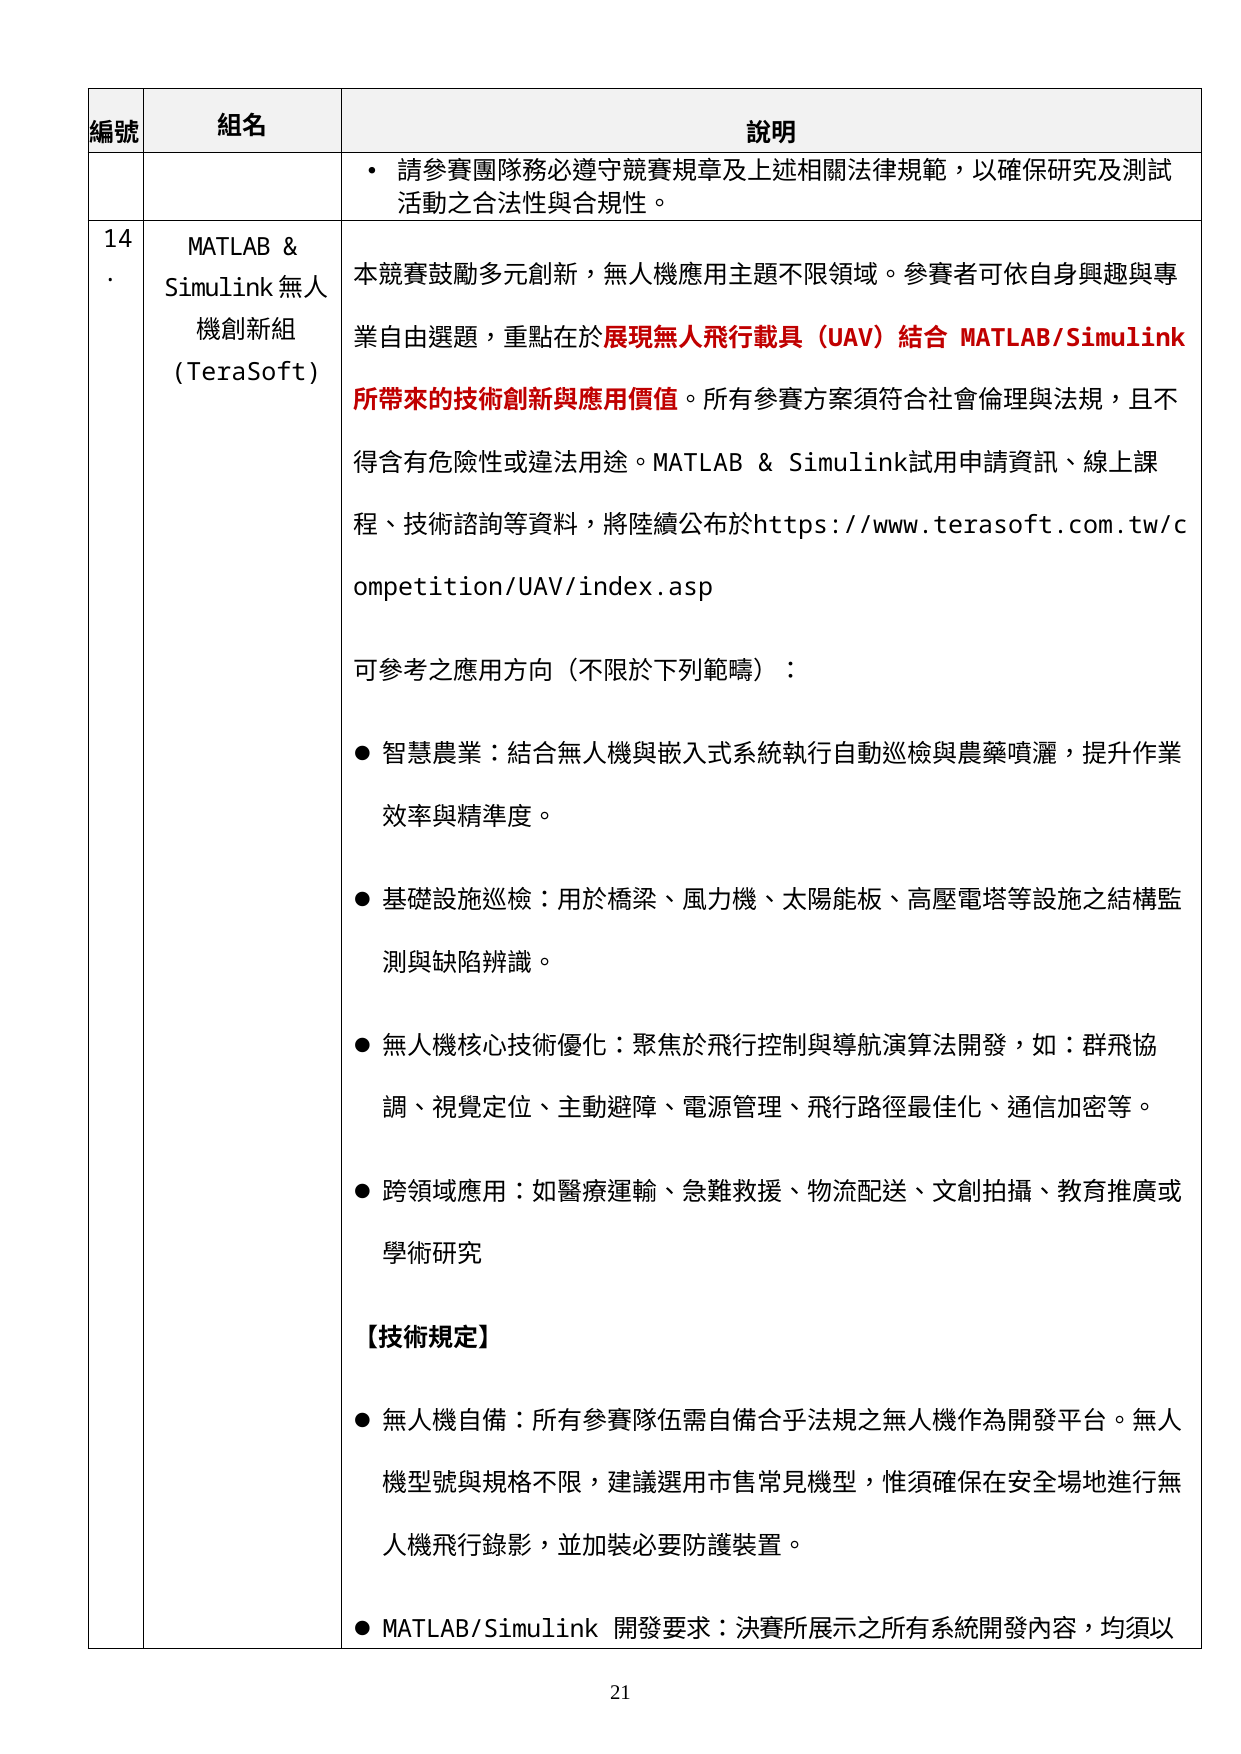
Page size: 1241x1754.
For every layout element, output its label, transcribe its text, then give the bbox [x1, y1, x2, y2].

table_cell MATLAB & Simulink無人機創新組(TeraSoft) [144, 221, 341, 1648]
table_cell [144, 153, 341, 219]
table_cell [89, 221, 143, 1648]
table_cell 本競賽鼓勵多元創新，無人機應用主題不限領域。參賽者可依自身興趣與專業自由選題，重點在於展現無人飛行載具（UAV）結合 MATLAB/Simulink 所帶來的技術創新與應用價值。所有參賽方案須符合社會倫理與法規，且不得含有危險性或違法用途。MATLAB & Simulink試用申請資訊、線上課程、技術諮詢等資料，將陸續公布於https://www.terasoft.com.tw/competition/UAV/index.asp 可參考之應用方向（不限於下列範疇）： 智慧農業：結合無人機與嵌入式系統執行自動巡檢與農藥噴灑，提升作業效率與精準度。 基礎設施巡檢：用於橋梁、風力機、太陽能板、高壓電塔等設施之結構監測與缺陷辨識。 無人機核心技術優化：聚焦於飛行控制與導航演算法開發，如：群飛協調、視覺定位、主動避障、電源管理、飛行路徑最佳化、通信加密等。 跨領域應用：如醫療運輸、急難救援、物流配送、文創拍攝、教育推廣或學術研究 【技術規定】 無人機自備：所有參賽隊伍需自備合乎法規之無人機作為開發平台。無人機型號與規格不限，建議選用市售常見機型，惟須確保在安全場地進行無人機飛行錄影，並加裝必要防護裝置。 MATLAB/Simulink 開發要求：決賽所展示之所有系統開發內容，均須以 [342, 221, 1201, 1648]
table_cell 電子化的「認識你的客戶」（eKYC, electronic Know Your Customer）技術已廣泛應用於金融機構、電信業、政府機關及各類數位服務，以提高客戶身份驗證的效率與安全性。然而，隨著AI及生物辨識技術的快速發展，攻擊者也利用先進的技術（如Deepfake、AI生成身份文件、對抗樣本攻擊）來繞過eKYC系統，使得傳統的防禦機制面臨極大挑戰。 目前，市面上的eKYC方案多數專注於驗證的準確性與使用者體驗，卻較少針對AI主導的攻擊進行系統性的滲透測試與安全評估。若企業未能及早發現與修補這些弱點，可能導致身份詐騙、洗錢風險升高，甚至影響監管合規性。 本組競賽主題是透過AI紅隊技術，模擬各種AI主導的攻擊模式，為eKYC系統提供滲透測試與安全評估，協助企業提前發現與修補潛在弱點，確保數位身份驗證的安全性與合規性。 競賽之eKYC使用情境包含：人臉與證件照片的比對、依照系統指示做出點頭、左右轉臉之活體偵測二項測試，與加分題：身份證件真偽辨識。參賽隊伍需實做出一套滲透測試系統以假冒他人的方式，嘗試繞過 人臉辨識、身份證驗證、活體偵測 等機制，並對受測試的eKYC系統提供技術報告與改進建議。 挑戰範圍： -Deepfake技術: 利用深偽（Deepfake）技術生成虛假人臉，以騙過身份驗證。 -攻擊活體偵測（Liveness Detection Bypass）：使用AI生成的假臉或動畫模擬真人行為，依照活體偵測的指示即時互動，繞過防禦機制。 加分項目： -文件篡改（Fake Document Attack）：利用AI或人工假照的假身分證件，使身份證件真偽辨識驗證失效。 本競賽將根據成功率、創新性與攻擊手法、滲透測試報告與技術分析進行評分。 【新增-競賽資源及賽制說明】 請參賽團隊使用「台灣大哥大」所提供之「eKYC 滲透模擬環境」或團隊自行建立之模擬環境，進行滲透測試與安全評估。如欲申請台哥大模擬環境，請洽聯絡人：蔡明衡 Kevin Tsai，e-mail：KevinMHTsai@taiwanmobile.com。 決賽階段，鼓勵「入圍團隊」優先使用台灣大哥大所提供之「eKYC 滲透模擬環境」完成測試。 【參賽者法律遵循提醒】 本競賽旨在強化「eKYC 系統」資安防護能力，所有滲透測試行為僅限於參賽團隊自建或主辦單位指定之授權測試環境內進行。 參賽者不得以任何形式將競賽技術或成果應用於未經主辦單位授權之系統、真實個資或其他違反我國《刑法》、《個人資料保護法》、《資通安全管理法》及金融監理相關規範之行為。 若有違反，參賽團隊應自負一切法律責任；如因此致主辦單位受有任何損害，參賽團隊並應負賠償責任。主辦單位亦得即時取消其參賽資格，並保留依法追究之權利。 請參賽團隊務必遵守競賽規章及上述相關法律規範，以確保研究及測試活動之合法性與合規性。 [342, 153, 1201, 219]
table_cell [89, 153, 143, 219]
table_header 編號 [89, 89, 143, 152]
table_header 組名 [144, 89, 341, 152]
table_header 說明 [342, 89, 1201, 152]
